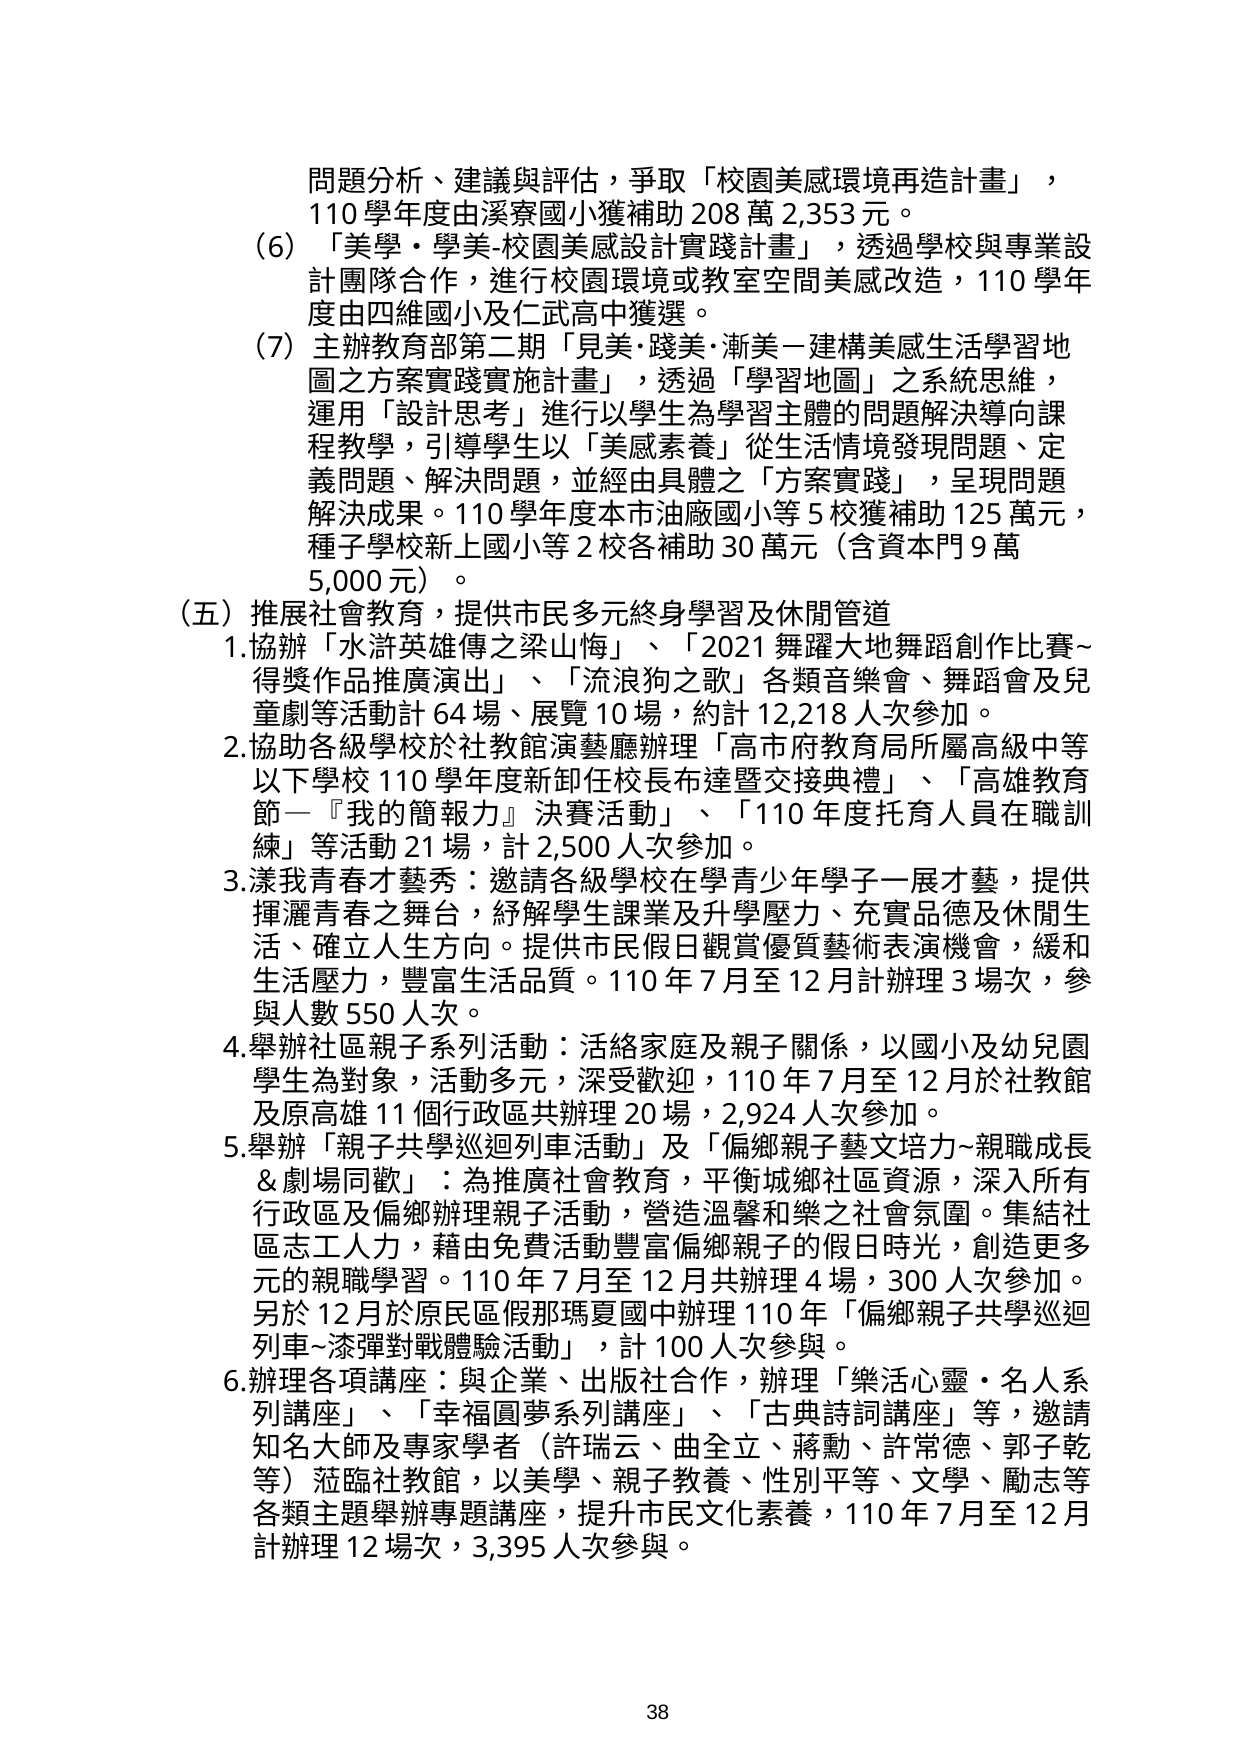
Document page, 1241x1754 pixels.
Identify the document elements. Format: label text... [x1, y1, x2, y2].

text 4.舉辦社區親子系列活動：活絡家庭及親子關係，以國小及幼兒園學生為對象，活動多元，深受歡迎，110年7月至12月於社教館及原高雄11個行政區共辦理20場，2,924人次參加。 [223, 1031, 1092, 1131]
text 6.辦理各項講座：與企業、出版社合作，辦理「樂活心靈‧名人系列講座」、「幸福圓夢系列講座」、「古典詩詞講座」等，邀請知名大師及專家學者（許瑞云、曲全立、蔣勳、許常德、郭子乾等）蒞臨社教館，以美學、親子教養、性別平等、文學、勵志等各類主題舉辦專題講座，提升市民文化素養，110年7月至12月計辦理12場次，3,395人次參與。 [223, 1364, 1092, 1564]
text 問題分析、建議與評估，爭取「校園美感環境再造計畫」，110學年度由溪寮國小獲補助208萬2,353元。 [238, 164, 1092, 231]
text 2.協助各級學校於社教館演藝廳辦理「高市府教育局所屬高級中等以下學校110學年度新卸任校長布達暨交接典禮」、「高雄教育節—『我的簡報力』決賽活動」、「110年度托育人員在職訓練」等活動21場，計2,500人次參加。 [223, 731, 1092, 864]
text （6）「美學・學美-校園美感設計實踐計畫」，透過學校與專業設計團隊合作，進行校園環境或教室空間美感改造，110學年度由四維國小及仁武高中獲選。 [238, 231, 1092, 331]
text 1.協辦「水滸英雄傳之梁山悔」、「2021舞躍大地舞蹈創作比賽~得獎作品推廣演出」、「流浪狗之歌」各類音樂會、舞蹈會及兒童劇等活動計64場、展覽10場，約計12,218人次參加。 [223, 631, 1092, 731]
text 5.舉辦「親子共學巡迴列車活動」及「偏鄉親子藝文培力~親職成長＆劇場同歡」：為推廣社會教育，平衡城鄉社區資源，深入所有行政區及偏鄉辦理親子活動，營造溫馨和樂之社會氛圍。集結社區志工人力，藉由免費活動豐富偏鄉親子的假日時光，創造更多元的親職學習。110年7月至12月共辦理4場，300人次參加。另於12月於原民區假那瑪夏國中辦理110年「偏鄉親子共學巡迴列車~漆彈對戰體驗活動」，計100人次參與。 [223, 1131, 1092, 1364]
text （五）推展社會教育，提供市民多元終身學習及休閒管道 [162, 598, 1092, 631]
text （7）主辦教育部第二期「見美･踐美･漸美－建構美感生活學習地圖之方案實踐實施計畫」，透過「學習地圖」之系統思維，運用「設計思考」進行以學生為學習主體的問題解決導向課程教學，引導學生以「美感素養」從生活情境發現問題、定義問題、解決問題，並經由具體之「方案實踐」，呈現問題解決成果。110學年度本市油廠國小等5校獲補助125萬元，種子學校新上國小等2校各補助30萬元（含資本門9萬5,000元）。 [238, 331, 1092, 598]
text 3.漾我青春才藝秀：邀請各級學校在學青少年學子一展才藝，提供揮灑青春之舞台，紓解學生課業及升學壓力、充實品德及休閒生活、確立人生方向。提供市民假日觀賞優質藝術表演機會，緩和生活壓力，豐富生活品質。110年7月至12月計辦理3場次，參與人數550人次。 [223, 864, 1092, 1031]
